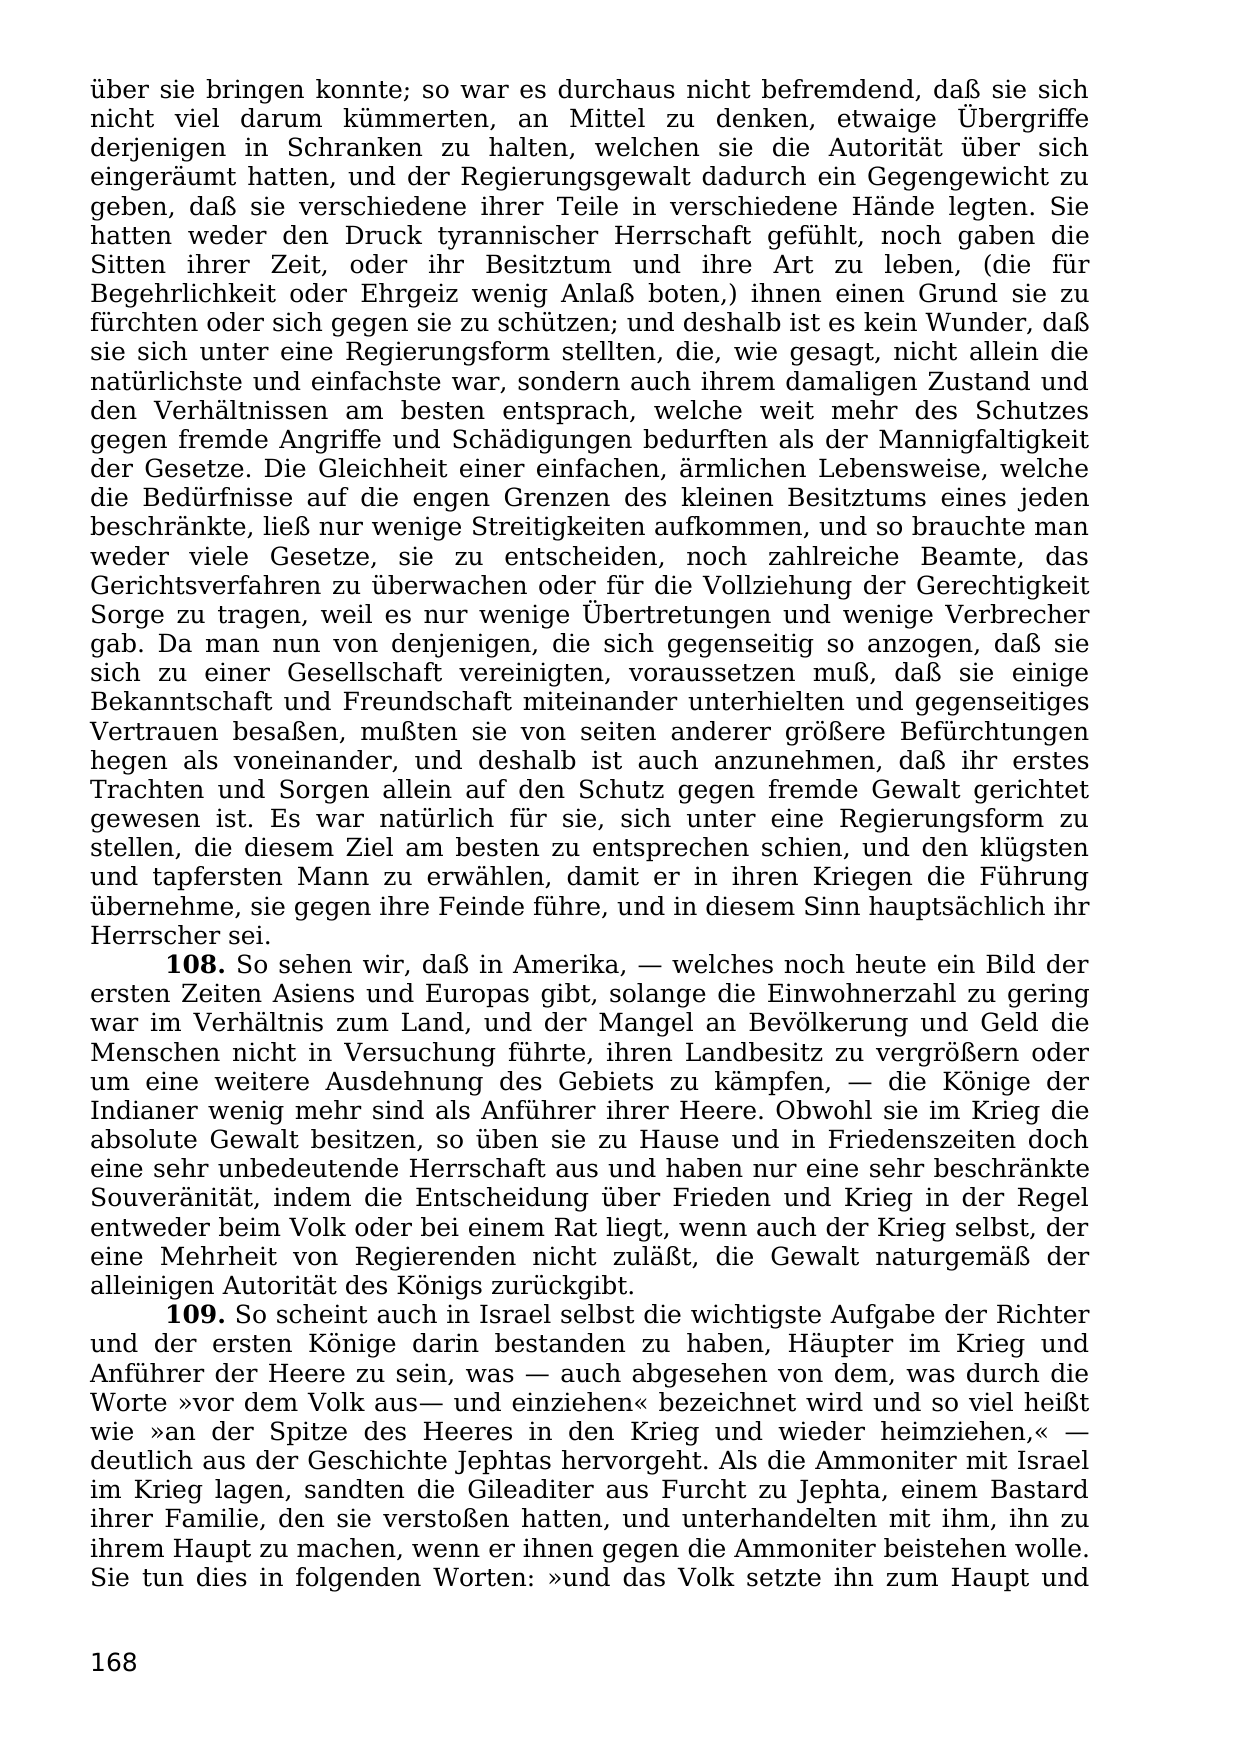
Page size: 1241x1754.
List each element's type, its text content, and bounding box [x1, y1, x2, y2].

text 109. So scheint auch in Israel selbst die wichtigste Aufgabe der Richter und der ersten Könige darin bestanden zu haben, Häupter im Krieg und Anführer der Heere zu sein, was — auch abgesehen von dem, was durch die Worte »vor dem Volk aus— und einziehen« bezeichnet wird und so viel heißt wie »an der Spitze des Heeres in den Krieg und wieder heimziehen,« — deutlich aus der Geschichte Jephtas hervorgeht. Als die Ammoniter mit Israel im Krieg lagen, sandten die Gileaditer aus Furcht zu Jephta, einem Bastard ihrer Familie, den sie verstoßen hatten, und unterhandelten mit ihm, ihn zu ihrem Haupt zu machen, wenn er ihnen gegen die Ammoniter beistehen wolle. Sie tun dies in folgenden Worten: »und das Volk setzte ihn zum Haupt und [90, 1300, 1091, 1592]
text über sie bringen konnte; so war es durchaus nicht befremdend, daß sie sich nicht viel darum kümmerten, an Mittel zu denken, etwaige Übergriffe derjenigen in Schranken zu halten, welchen sie die Autorität über sich eingeräumt hatten, und der Regierungsgewalt dadurch ein Gegengewicht zu geben, daß sie verschiedene ihrer Teile in verschiedene Hände legten. Sie hatten weder den Druck tyrannischer Herrschaft gefühlt, noch gaben die Sitten ihrer Zeit, oder ihr Besitztum und ihre Art zu leben, (die für Begehrlichkeit oder Ehrgeiz wenig Anlaß boten,) ihnen einen Grund sie zu fürchten oder sich gegen sie zu schützen; und deshalb ist es kein Wunder, daß sie sich unter eine Regierungsform stellten, die, wie gesagt, nicht allein die natürlichste und einfachste war, sondern auch ihrem damaligen Zustand und den Verhältnissen am besten entsprach, welche weit mehr des Schutzes gegen fremde Angriffe und Schädigungen bedurften als der Mannigfaltigkeit der Gesetze. Die Gleichheit einer einfachen, ärmlichen Lebensweise, welche die Bedürfnisse auf die engen Grenzen des kleinen Besitztums eines jeden beschränkte, ließ nur wenige Streitigkeiten aufkommen, und so brauchte man weder viele Gesetze, sie zu entscheiden, noch zahlreiche Beamte, das Gerichtsverfahren zu überwachen oder für die Vollziehung der Gerechtigkeit Sorge zu tragen, weil es nur wenige Übertretungen und wenige Verbrecher gab. Da man nun von denjenigen, die sich gegenseitig so anzogen, daß sie sich zu einer Gesellschaft vereinigten, voraussetzen muß, daß sie einige Bekanntschaft und Freundschaft miteinander unterhielten und gegenseitiges Vertrauen besaßen, mußten sie von seiten anderer größere Befürchtungen hegen als voneinander, und deshalb ist auch anzunehmen, daß ihr erstes Trachten und Sorgen allein auf den Schutz gegen fremde Gewalt gerichtet gewesen ist. Es war natürlich für sie, sich unter eine Regierungsform zu stellen, die diesem Ziel am besten zu entsprechen schien, und den klügsten und tapfersten Mann zu erwählen, damit er in ihren Kriegen die Führung übernehme, sie gegen ihre Feinde führe, und in diesem Sinn hauptsächlich ihr Herrscher sei. [90, 75, 1091, 950]
text 108. So sehen wir, daß in Amerika, — welches noch heute ein Bild der ersten Zeiten Asiens und Europas gibt, solange die Einwohnerzahl zu gering war im Verhältnis zum Land, und der Mangel an Bevölkerung und Geld die Menschen nicht in Versuchung führte, ihren Landbesitz zu vergrößern oder um eine weitere Ausdehnung des Gebiets zu kämpfen, — die Könige der Indianer wenig mehr sind als Anführer ihrer Heere. Obwohl sie im Krieg die absolute Gewalt besitzen, so üben sie zu Hause und in Friedenszeiten doch eine sehr unbedeutende Herrschaft aus und haben nur eine sehr beschränkte Souveränität, indem die Entscheidung über Frieden und Krieg in der Regel entweder beim Volk oder bei einem Rat liegt, wenn auch der Krieg selbst, der eine Mehrheit von Regierenden nicht zuläßt, die Gewalt naturgemäß der alleinigen Autorität des Königs zurückgibt. [90, 950, 1091, 1300]
